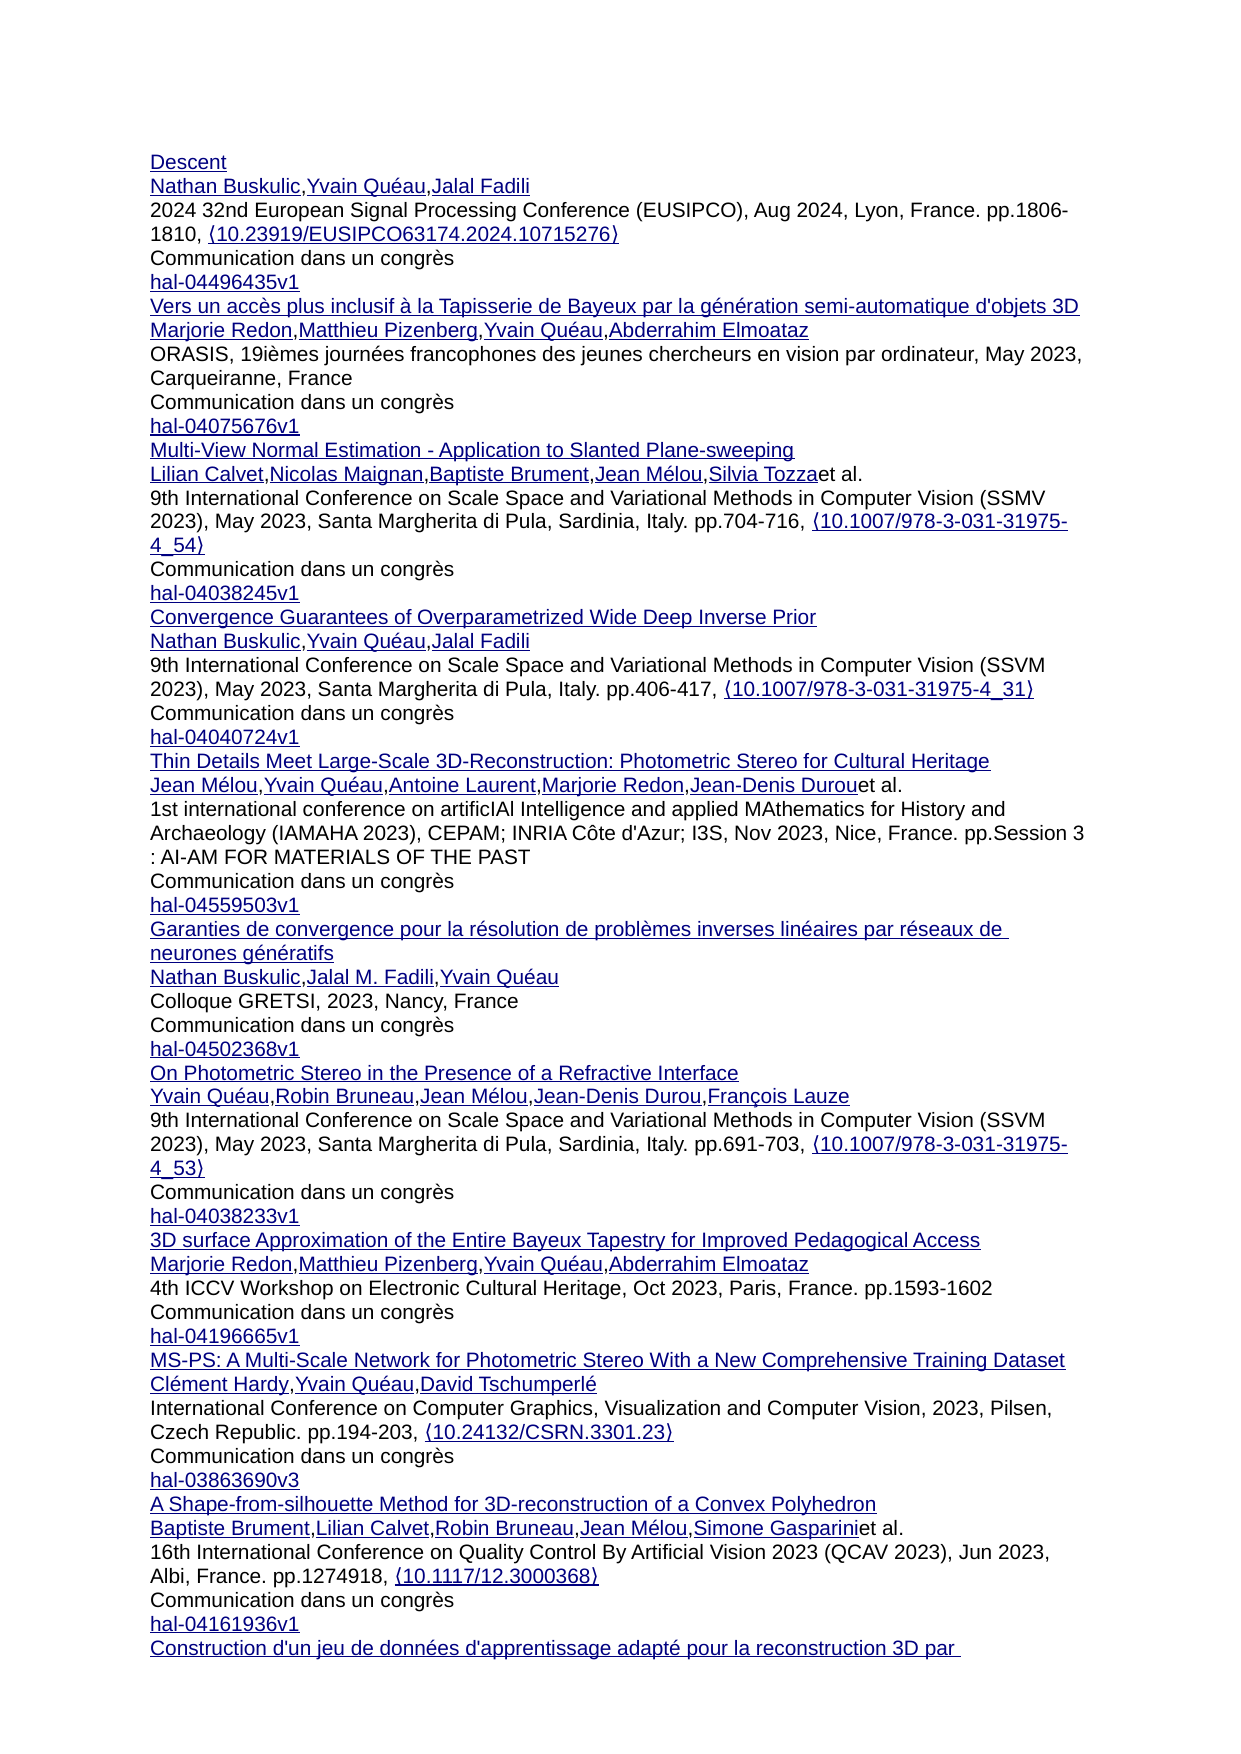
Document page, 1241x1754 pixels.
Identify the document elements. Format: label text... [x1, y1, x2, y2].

table_cell Vers un accès plus inclusif à la Tapisserie de Bayeux par la génération semi-automatique d'objets 3D Marjorie Redon,Matthieu Pizenberg,Yvain Quéau,Abderrahim Elmoataz ORASIS, 19ièmes journées francophones des jeunes chercheurs en vision par ordinateur, May 2023, Carqueiranne, France Communication dans un congrès hal-04075676v1 [150, 294, 1090, 437]
table_cell A Shape-from-silhouette Method for 3D-reconstruction of a Convex Polyhedron Baptiste Brument,Lilian Calvet,Robin Bruneau,Jean Mélou,Simone Gaspariniet al. 16th International Conference on Quality Control By Artificial Vision 2023 (QCAV 2023), Jun 2023, Albi, France. pp.1274918, ⟨10.1117/12.3000368⟩ Communication dans un congrès hal-04161936v1 [150, 1492, 1090, 1635]
table_cell Multi-View Normal Estimation - Application to Slanted Plane-sweeping Lilian Calvet,Nicolas Maignan,Baptiste Brument,Jean Mélou,Silvia Tozzaet al. 9th International Conference on Scale Space and Variational Methods in Computer Vision (SSMV 2023), May 2023, Santa Margherita di Pula, Sardinia, Italy. pp.704-716, ⟨10.1007/978-3-031-31975-4_54⟩ Communication dans un congrès hal-04038245v1 [150, 438, 1090, 605]
table_cell Construction d'un jeu de données d'apprentissage adapté pour la reconstruction 3D par [150, 1635, 1090, 1659]
table_cell Thin Details Meet Large-Scale 3D-Reconstruction: Photometric Stereo for Cultural Heritage Jean Mélou,Yvain Quéau,Antoine Laurent,Marjorie Redon,Jean-Denis Durouet al. 1st international conference on artificIAl Intelligence and applied MAthematics for History and Archaeology (IAMAHA 2023), CEPAM; INRIA Côte d'Azur; I3S, Nov 2023, Nice, France. pp.Session 3 : AI-AM FOR MATERIALS OF THE PAST Communication dans un congrès hal-04559503v1 [150, 749, 1090, 917]
table_cell On Photometric Stereo in the Presence of a Refractive Interface Yvain Quéau,Robin Bruneau,Jean Mélou,Jean-Denis Durou,François Lauze 9th International Conference on Scale Space and Variational Methods in Computer Vision (SSVM 2023), May 2023, Santa Margherita di Pula, Sardinia, Italy. pp.691-703, ⟨10.1007/978-3-031-31975-4_53⟩ Communication dans un congrès hal-04038233v1 [150, 1060, 1090, 1228]
table_cell MS-PS: A Multi-Scale Network for Photometric Stereo With a New Comprehensive Training Dataset Clément Hardy,Yvain Quéau,David Tschumperlé International Conference on Computer Graphics, Visualization and Computer Vision, 2023, Pilsen, Czech Republic. pp.194-203, ⟨10.24132/CSRN.3301.23⟩ Communication dans un congrès hal-03863690v3 [150, 1348, 1090, 1492]
table_cell 3D surface Approximation of the Entire Bayeux Tapestry for Improved Pedagogical Access Marjorie Redon,Matthieu Pizenberg,Yvain Quéau,Abderrahim Elmoataz 4th ICCV Workshop on Electronic Cultural Heritage, Oct 2023, Paris, France. pp.1593-1602 Communication dans un congrès hal-04196665v1 [150, 1228, 1090, 1348]
table_cell Descent Nathan Buskulic,Yvain Quéau,Jalal Fadili 2024 32nd European Signal Processing Conference (EUSIPCO), Aug 2024, Lyon, France. pp.1806-1810, ⟨10.23919/EUSIPCO63174.2024.10715276⟩ Communication dans un congrès hal-04496435v1 [150, 150, 1090, 294]
table_cell Convergence Guarantees of Overparametrized Wide Deep Inverse Prior Nathan Buskulic,Yvain Quéau,Jalal Fadili 9th International Conference on Scale Space and Variational Methods in Computer Vision (SSVM 2023), May 2023, Santa Margherita di Pula, Italy. pp.406-417, ⟨10.1007/978-3-031-31975-4_31⟩ Communication dans un congrès hal-04040724v1 [150, 605, 1090, 749]
table_cell Garanties de convergence pour la résolution de problèmes inverses linéaires par réseaux de neurones génératifs Nathan Buskulic,Jalal M. Fadili,Yvain Quéau Colloque GRETSI, 2023, Nancy, France Communication dans un congrès hal-04502368v1 [150, 917, 1090, 1060]
